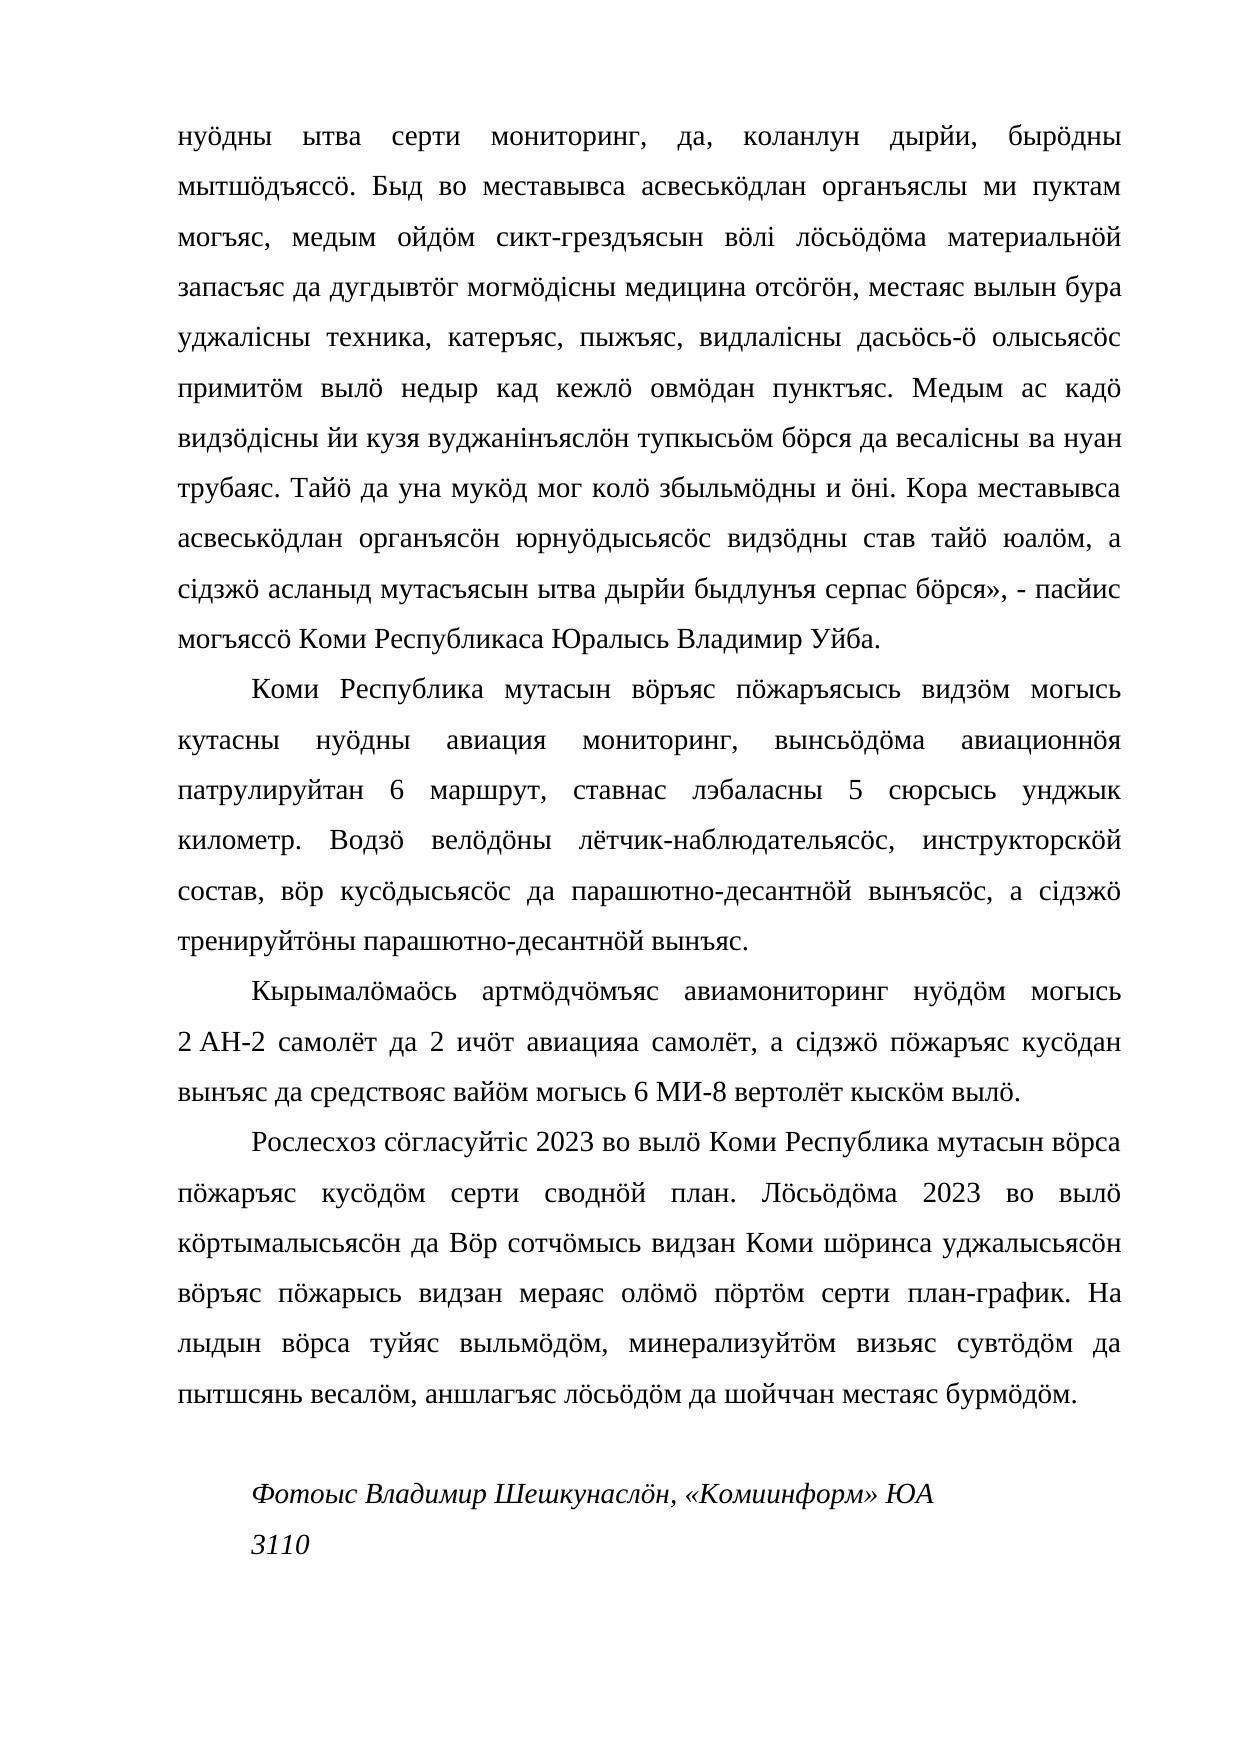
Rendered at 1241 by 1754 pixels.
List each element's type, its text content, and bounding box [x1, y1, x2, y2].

text Коми Республика мутасын вӧръяс пӧжаръясысь видзӧм могысь кутасны нуӧдны авиация мониторинг, вынсьӧдӧма авиационнӧя патрулируйтан 6 маршрут, ставнас лэбаласны 5 сюрсысь унджык километр. Водзӧ велӧдӧны лётчик-наблюдательясӧс, инструкторскӧй состав, вӧр кусӧдысьясӧс да парашютно-десантнӧй вынъясӧс, а сідзжӧ тренируйтӧны парашютно-десантнӧй вынъяс. [177, 672, 1122, 957]
text 3110 [177, 1527, 1122, 1560]
text нуӧдны ытва серти мониторинг, да, коланлун дырйи, бырӧдны мытшӧдъяссӧ. Быд во меставывса асвеськӧдлан органъяслы ми пуктам могъяс, медым ойдӧм сикт-грездъясын вӧлі лӧсьӧдӧма материальнӧй запасъяс да дугдывтӧг могмӧдісны медицина отсӧгӧн, местаяс вылын бура уджалісны техника, катеръяс, пыжъяс, видлалісны дасьӧсь-ӧ олысьясӧс примитӧм вылӧ недыр кад кежлӧ овмӧдан пунктъяс. Медым ас кадӧ видзӧдісны йи кузя вуджанінъяслӧн тупкысьӧм бӧрся да весалісны ва нуан трубаяс. Тайӧ да уна мукӧд мог колӧ збыльмӧдны и ӧні. Кора меставывса асвеськӧдлан органъясӧн юрнуӧдысьясӧс видзӧдны став тайӧ юалӧм, а сідзжӧ асланыд мутасъясын ытва дырйи быдлунъя серпас бӧрся», - пасйис могъяссӧ Коми Республикаса Юралысь Владимир Уйба. [177, 118, 1122, 655]
text Фотоыс Владимир Шешкунаслӧн, «Комиинформ» ЮА [177, 1477, 1122, 1510]
text Кырымалӧмаӧсь артмӧдчӧмъяс авиамониторинг нуӧдӧм могысь 2 АН-2 самолёт да 2 ичӧт авиацияа самолёт, а сідзжӧ пӧжаръяс кусӧдан вынъяс да средствояс вайӧм могысь 6 МИ-8 вертолёт кыскӧм вылӧ. [177, 973, 1122, 1108]
text Рослесхоз сӧгласуйтіс 2023 во вылӧ Коми Республика мутасын вӧрса пӧжаръяс кусӧдӧм серти своднӧй план. Лӧсьӧдӧма 2023 во вылӧ кӧртымалысьясӧн да Вӧр сотчӧмысь видзан Коми шӧринса уджалысьясӧн вӧръяс пӧжарысь видзан мераяс олӧмӧ пӧртӧм серти план-график. На лыдын вӧрса туйяс выльмӧдӧм, минерализуйтӧм визьяс сувтӧдӧм да пытшсянь весалӧм, аншлагъяс лӧсьӧдӧм да шойччан местаяс бурмӧдӧм. [177, 1124, 1122, 1409]
